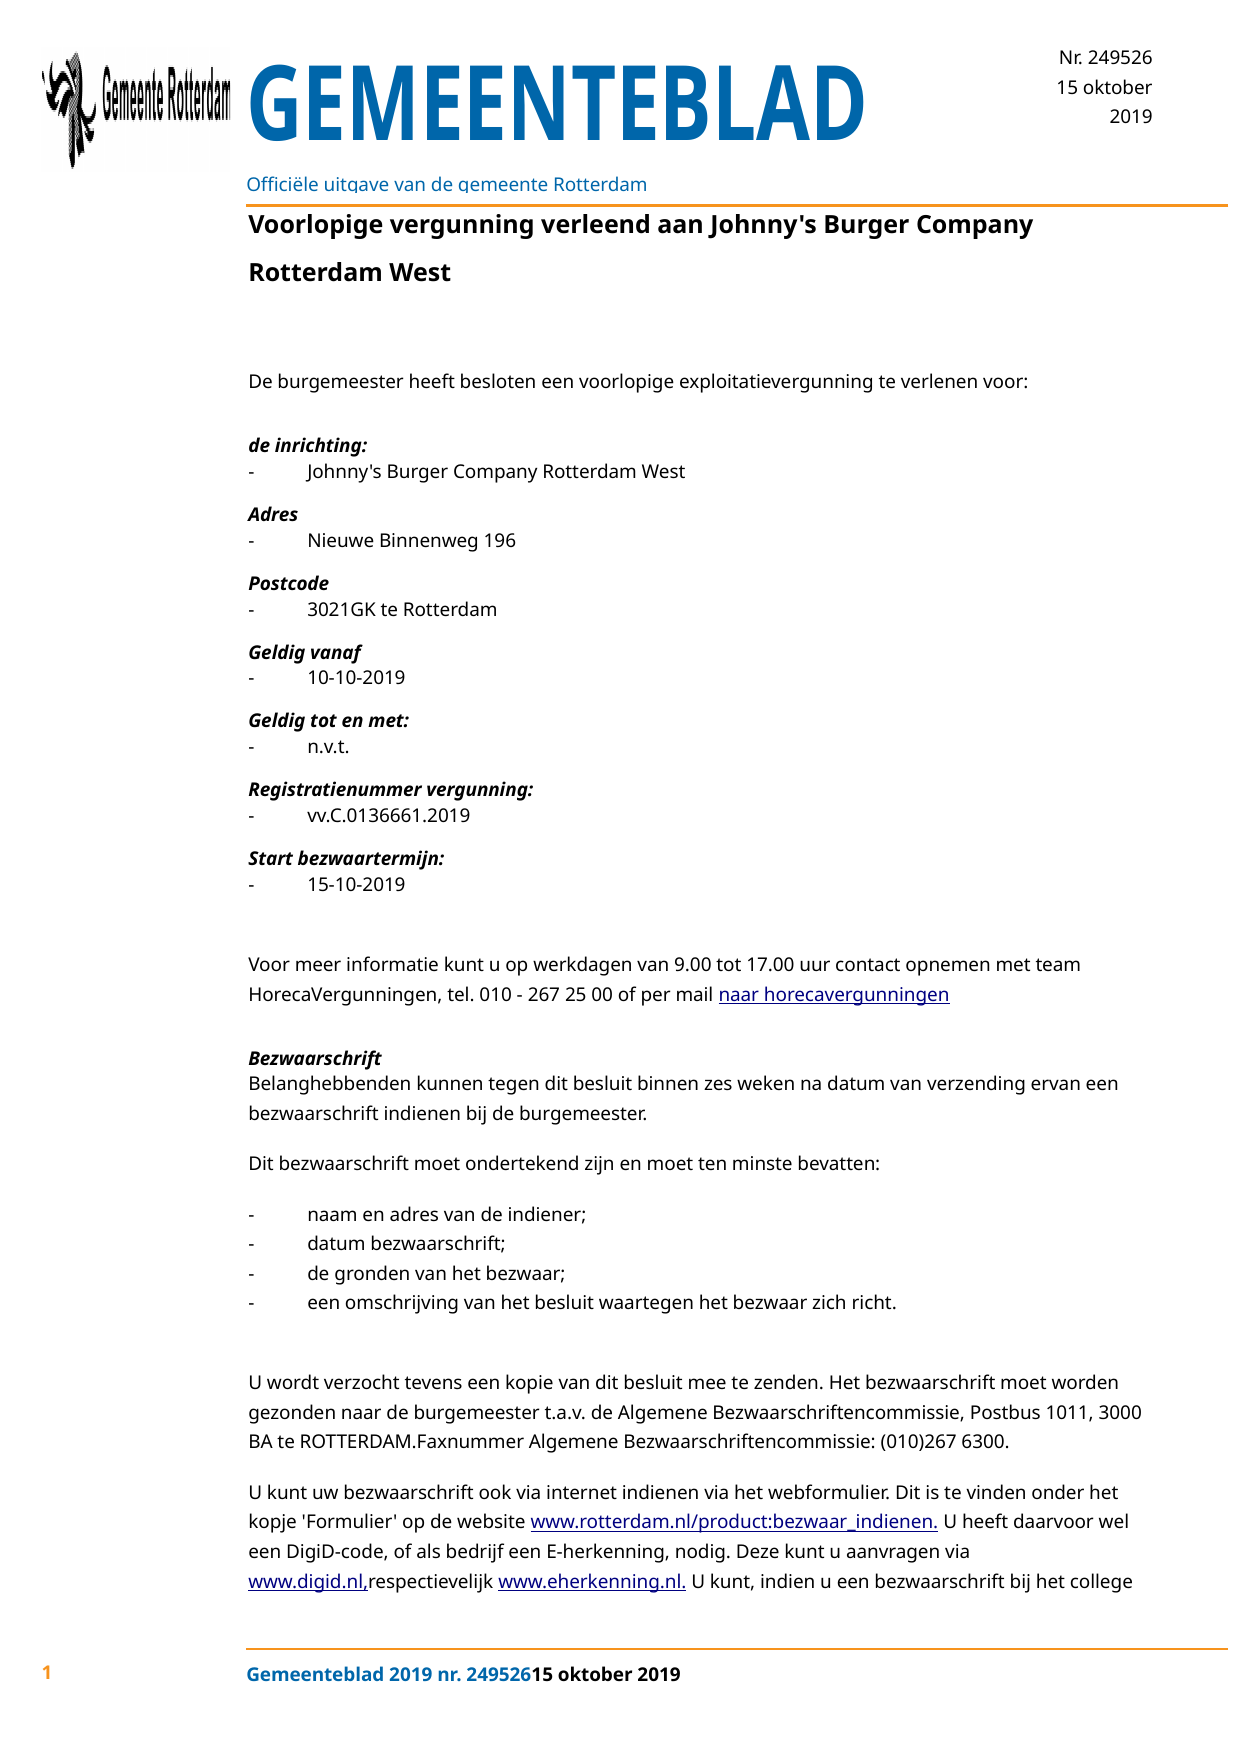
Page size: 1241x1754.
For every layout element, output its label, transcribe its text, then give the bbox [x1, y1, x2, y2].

text Geldig tot en met: [248, 708, 1152, 733]
list Johnny's Burger Company Rotterdam West [248, 458, 1152, 484]
text Voor meer informatie kunt u op werkdagen van 9.00 tot 17.00 uur contact opnemen met team HorecaVergunningen, tel. 010 - 267 25 00 of per mail naar horecavergunningen [248, 951, 1152, 1006]
text U wordt verzocht tevens een kopie van dit besluit mee te zenden. Het bezwaarschrift moet worden gezonden naar de burgemeester t.a.v. de Algemene Bezwaarschriftencommissie, Postbus 1011, 3000 BA te ROTTERDAM.Faxnummer Algemene Bezwaarschriftencommissie: (010)267 6300. [248, 1369, 1152, 1454]
text U kunt uw bezwaarschrift ook via internet indienen via het webformulier. Dit is te vinden onder het kopje 'Formulier' op de website www.rotterdam.nl/product:bezwaar_indienen. U heeft daarvoor wel een DigiD-code, of als bedrijf een E-herkenning, nodig. Deze kunt u aanvragen via www.digid.nl,respectievelijk www.eherkenning.nl. U kunt, indien u een bezwaarschrift bij het college [248, 1479, 1152, 1594]
list datum bezwaarschrift; [248, 1230, 1152, 1256]
list naam en adres van de indiener; [248, 1201, 1152, 1227]
text Belanghebbenden kunnen tegen dit besluit binnen zes weken na datum van verzending ervan een bezwaarschrift indienen bij de burgemeester. [248, 1070, 1152, 1126]
list een omschrijving van het besluit waartegen het bezwaar zich richt. [248, 1289, 1152, 1315]
text Registratienummer vergunning: [248, 777, 1152, 802]
list 3021GK te Rotterdam [248, 596, 1152, 621]
picture [41, 47, 231, 172]
text Adres [248, 501, 1152, 527]
text Start bezwaartermijn: [248, 845, 1152, 871]
text Dit bezwaarschrift moet ondertekend zijn en moet ten minste bevatten: [248, 1150, 1152, 1176]
text De burgemeester heeft besloten een voorlopige exploitatievergunning te verlenen voor: [248, 368, 1152, 394]
text de inrichting: [248, 432, 1152, 458]
text Bezwaarschrift [248, 1045, 1152, 1070]
list vv.C.0136661.2019 [248, 802, 1152, 828]
list de gronden van het bezwaar; [248, 1260, 1152, 1286]
text Geldig vanaf [248, 639, 1152, 664]
text Voorlopige vergunning verleend aan Johnny's Burger Company Rotterdam West [248, 207, 1152, 288]
list 15-10-2019 [248, 871, 1152, 897]
list n.v.t. [248, 733, 1152, 759]
list Nieuwe Binnenweg 196 [248, 527, 1152, 553]
list 10-10-2019 [248, 664, 1152, 690]
text Postcode [248, 570, 1152, 596]
